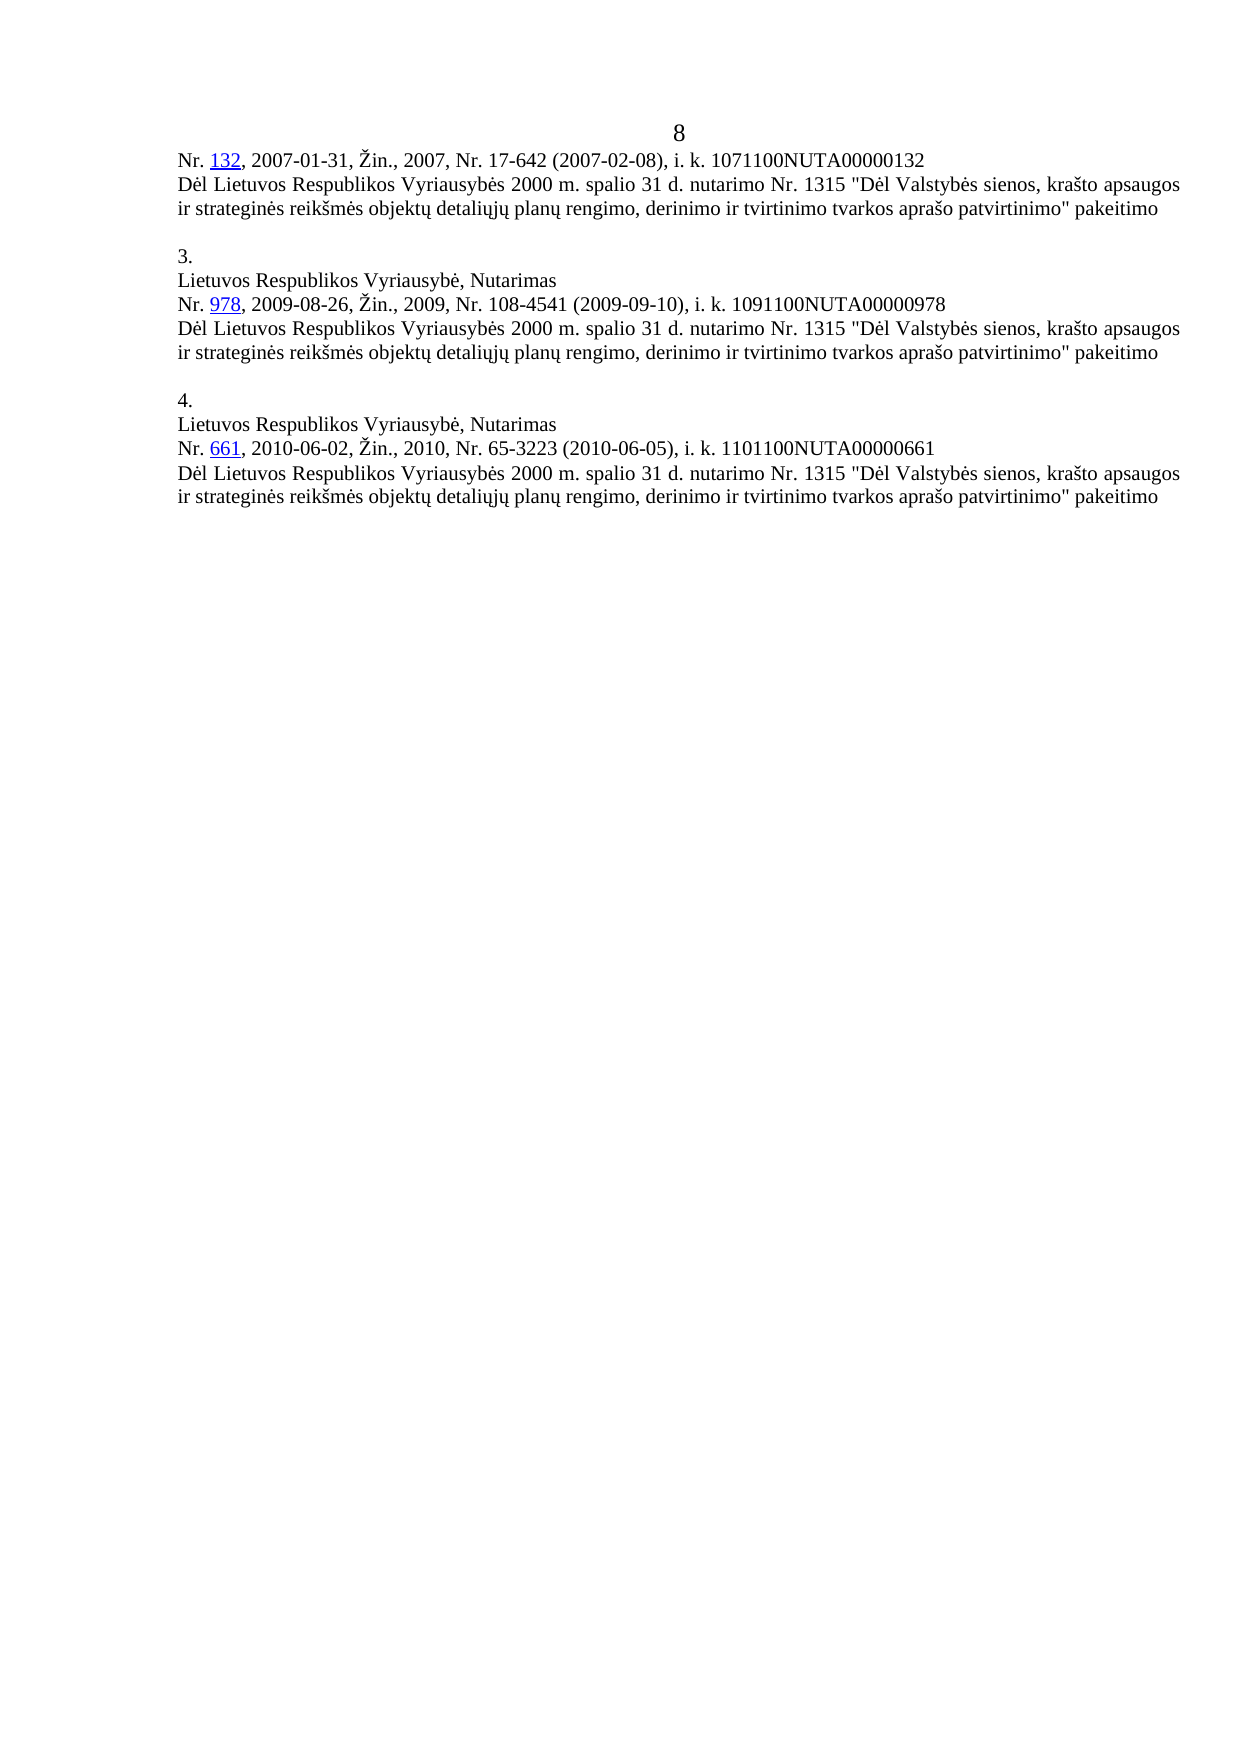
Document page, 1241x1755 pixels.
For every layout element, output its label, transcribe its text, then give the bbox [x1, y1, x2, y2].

text Dėl Lietuvos Respublikos Vyriausybės 2000 m. spalio 31 d. nutarimo Nr. 1315 "Dėl Valstybės sienos, krašto apsaugos ir strateginės reikšmės objektų detaliųjų planų rengimo, derinimo ir tvirtinimo tvarkos aprašo patvirtinimo" pakeitimo [177, 172, 1181, 220]
text Lietuvos Respublikos Vyriausybė, Nutarimas [177, 412, 1181, 436]
text 4. [177, 388, 1181, 412]
text Dėl Lietuvos Respublikos Vyriausybės 2000 m. spalio 31 d. nutarimo Nr. 1315 "Dėl Valstybės sienos, krašto apsaugos ir strateginės reikšmės objektų detaliųjų planų rengimo, derinimo ir tvirtinimo tvarkos aprašo patvirtinimo" pakeitimo [177, 460, 1181, 508]
text Lietuvos Respublikos Vyriausybė, Nutarimas [177, 268, 1181, 292]
text Nr. 978, 2009-08-26, Žin., 2009, Nr. 108-4541 (2009-09-10), i. k. 1091100NUTA00000978 [177, 292, 1181, 316]
text Dėl Lietuvos Respublikos Vyriausybės 2000 m. spalio 31 d. nutarimo Nr. 1315 "Dėl Valstybės sienos, krašto apsaugos ir strateginės reikšmės objektų detaliųjų planų rengimo, derinimo ir tvirtinimo tvarkos aprašo patvirtinimo" pakeitimo [177, 316, 1181, 364]
text Nr. 132, 2007-01-31, Žin., 2007, Nr. 17-642 (2007-02-08), i. k. 1071100NUTA00000132 [177, 148, 1181, 172]
text Nr. 661, 2010-06-02, Žin., 2010, Nr. 65-3223 (2010-06-05), i. k. 1101100NUTA00000661 [177, 436, 1181, 460]
text 3. [177, 244, 1181, 268]
